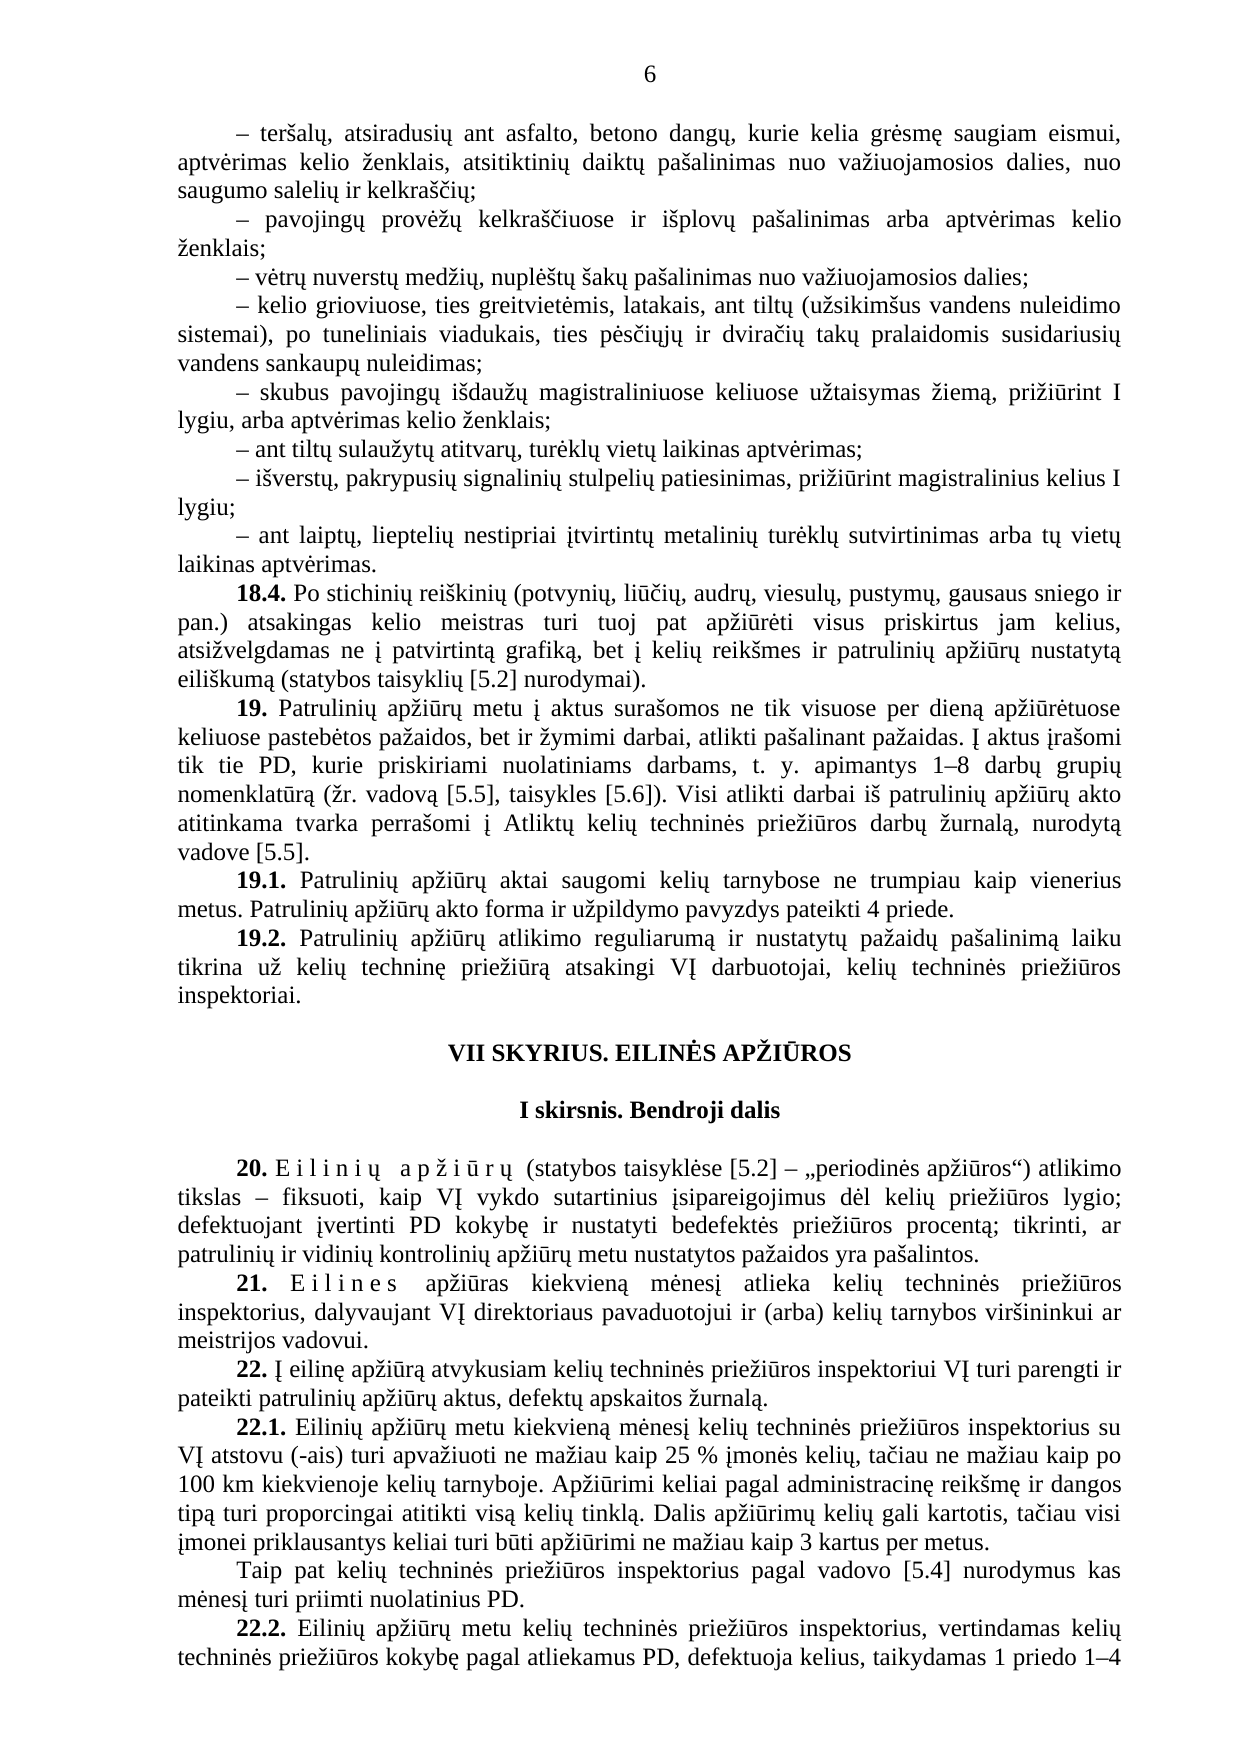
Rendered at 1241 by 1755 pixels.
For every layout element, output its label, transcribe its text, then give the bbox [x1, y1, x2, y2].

text VII SKYRIUS. EILINĖS APŽIŪROS [177, 1038, 1122, 1067]
text – ant tiltų sulaužytų atitvarų, turėklų vietų laikinas aptvėrimas; [177, 434, 1122, 463]
text – skubus pavojingų išdaužų magistraliniuose keliuose užtaisymas žiemą, prižiūrint I lygiu, arba aptvėrimas kelio ženklais; [177, 377, 1122, 434]
text I skirsnis. Bendroji dalis [177, 1096, 1122, 1124]
text 22.1. Eilinių apžiūrų metu kiekvieną mėnesį kelių techninės priežiūros inspektorius su VĮ atstovu (-ais) turi apvažiuoti ne mažiau kaip 25 % įmonės kelių, tačiau ne mažiau kaip po 100 km kiekvienoje kelių tarnyboje. Apžiūrimi keliai pagal administracinę reikšmę ir dangos tipą turi proporcingai atitikti visą kelių tinklą. Dalis apžiūrimų kelių gali kartotis, tačiau visi įmonei priklausantys keliai turi būti apžiūrimi ne mažiau kaip 3 kartus per metus. [177, 1412, 1122, 1556]
text 22.2. Eilinių apžiūrų metu kelių techninės priežiūros inspektorius, vertindamas kelių techninės priežiūros kokybę pagal atliekamus PD, defektuoja kelius, taikydamas 1 priedo 1–4 [177, 1613, 1122, 1671]
text 20. Eilinių apžiūrų (statybos taisyklėse [5.2] – „periodinės apžiūros“) atlikimo tikslas – fiksuoti, kaip VĮ vykdo sutartinius įsipareigojimus dėl kelių priežiūros lygio; defektuojant įvertinti PD kokybę ir nustatyti bedefektės priežiūros procentą; tikrinti, ar patrulinių ir vidinių kontrolinių apžiūrų metu nustatytos pažaidos yra pašalintos. [177, 1153, 1122, 1268]
text 21. Eilines apžiūras kiekvieną mėnesį atlieka kelių techninės priežiūros inspektorius, dalyvaujant VĮ direktoriaus pavaduotojui ir (arba) kelių tarnybos viršininkui ar meistrijos vadovui. [177, 1268, 1122, 1354]
text – ant laiptų, lieptelių nestipriai įtvirtintų metalinių turėklų sutvirtinimas arba tų vietų laikinas aptvėrimas. [177, 521, 1122, 578]
text 18.4. Po stichinių reiškinių (potvynių, liūčių, audrų, viesulų, pustymų, gausaus sniego ir pan.) atsakingas kelio meistras turi tuoj pat apžiūrėti visus priskirtus jam kelius, atsižvelgdamas ne į patvirtintą grafiką, bet į kelių reikšmes ir patrulinių apžiūrų nustatytą eiliškumą (statybos taisyklių [5.2] nurodymai). [177, 578, 1122, 693]
text 19.2. Patrulinių apžiūrų atlikimo reguliarumą ir nustatytų pažaidų pašalinimą laiku tikrina už kelių techninę priežiūrą atsakingi VĮ darbuotojai, kelių techninės priežiūros inspektoriai. [177, 923, 1122, 1009]
text 19. Patrulinių apžiūrų metu į aktus surašomos ne tik visuose per dieną apžiūrėtuose keliuose pastebėtos pažaidos, bet ir žymimi darbai, atlikti pašalinant pažaidas. Į aktus įrašomi tik tie PD, kurie priskiriami nuolatiniams darbams, t. y. apimantys 1–8 darbų grupių nomenklatūrą (žr. vadovą [5.5], taisykles [5.6]). Visi atlikti darbai iš patrulinių apžiūrų akto atitinkama tvarka perrašomi į Atliktų kelių techninės priežiūros darbų žurnalą, nurodytą vadove [5.5]. [177, 693, 1122, 866]
text 22. Į eilinę apžiūrą atvykusiam kelių techninės priežiūros inspektoriui VĮ turi parengti ir pateikti patrulinių apžiūrų aktus, defektų apskaitos žurnalą. [177, 1354, 1122, 1412]
text 19.1. Patrulinių apžiūrų aktai saugomi kelių tarnybose ne trumpiau kaip vienerius metus. Patrulinių apžiūrų akto forma ir užpildymo pavyzdys pateikti 4 priede. [177, 866, 1122, 923]
text – išverstų, pakrypusių signalinių stulpelių patiesinimas, prižiūrint magistralinius kelius I lygiu; [177, 463, 1122, 521]
text – kelio grioviuose, ties greitvietėmis, latakais, ant tiltų (užsikimšus vandens nuleidimo sistemai), po tuneliniais viadukais, ties pėsčiųjų ir dviračių takų pralaidomis susidariusių vandens sankaupų nuleidimas; [177, 291, 1122, 377]
text – teršalų, atsiradusių ant asfalto, betono dangų, kurie kelia grėsmę saugiam eismui, aptvėrimas kelio ženklais, atsitiktinių daiktų pašalinimas nuo važiuojamosios dalies, nuo saugumo salelių ir kelkraščių; [177, 118, 1122, 204]
text – vėtrų nuverstų medžių, nuplėštų šakų pašalinimas nuo važiuojamosios dalies; [177, 262, 1122, 291]
text – pavojingų provėžų kelkraščiuose ir išplovų pašalinimas arba aptvėrimas kelio ženklais; [177, 204, 1122, 262]
text Taip pat kelių techninės priežiūros inspektorius pagal vadovo [5.4] nurodymus kas mėnesį turi priimti nuolatinius PD. [177, 1556, 1122, 1613]
